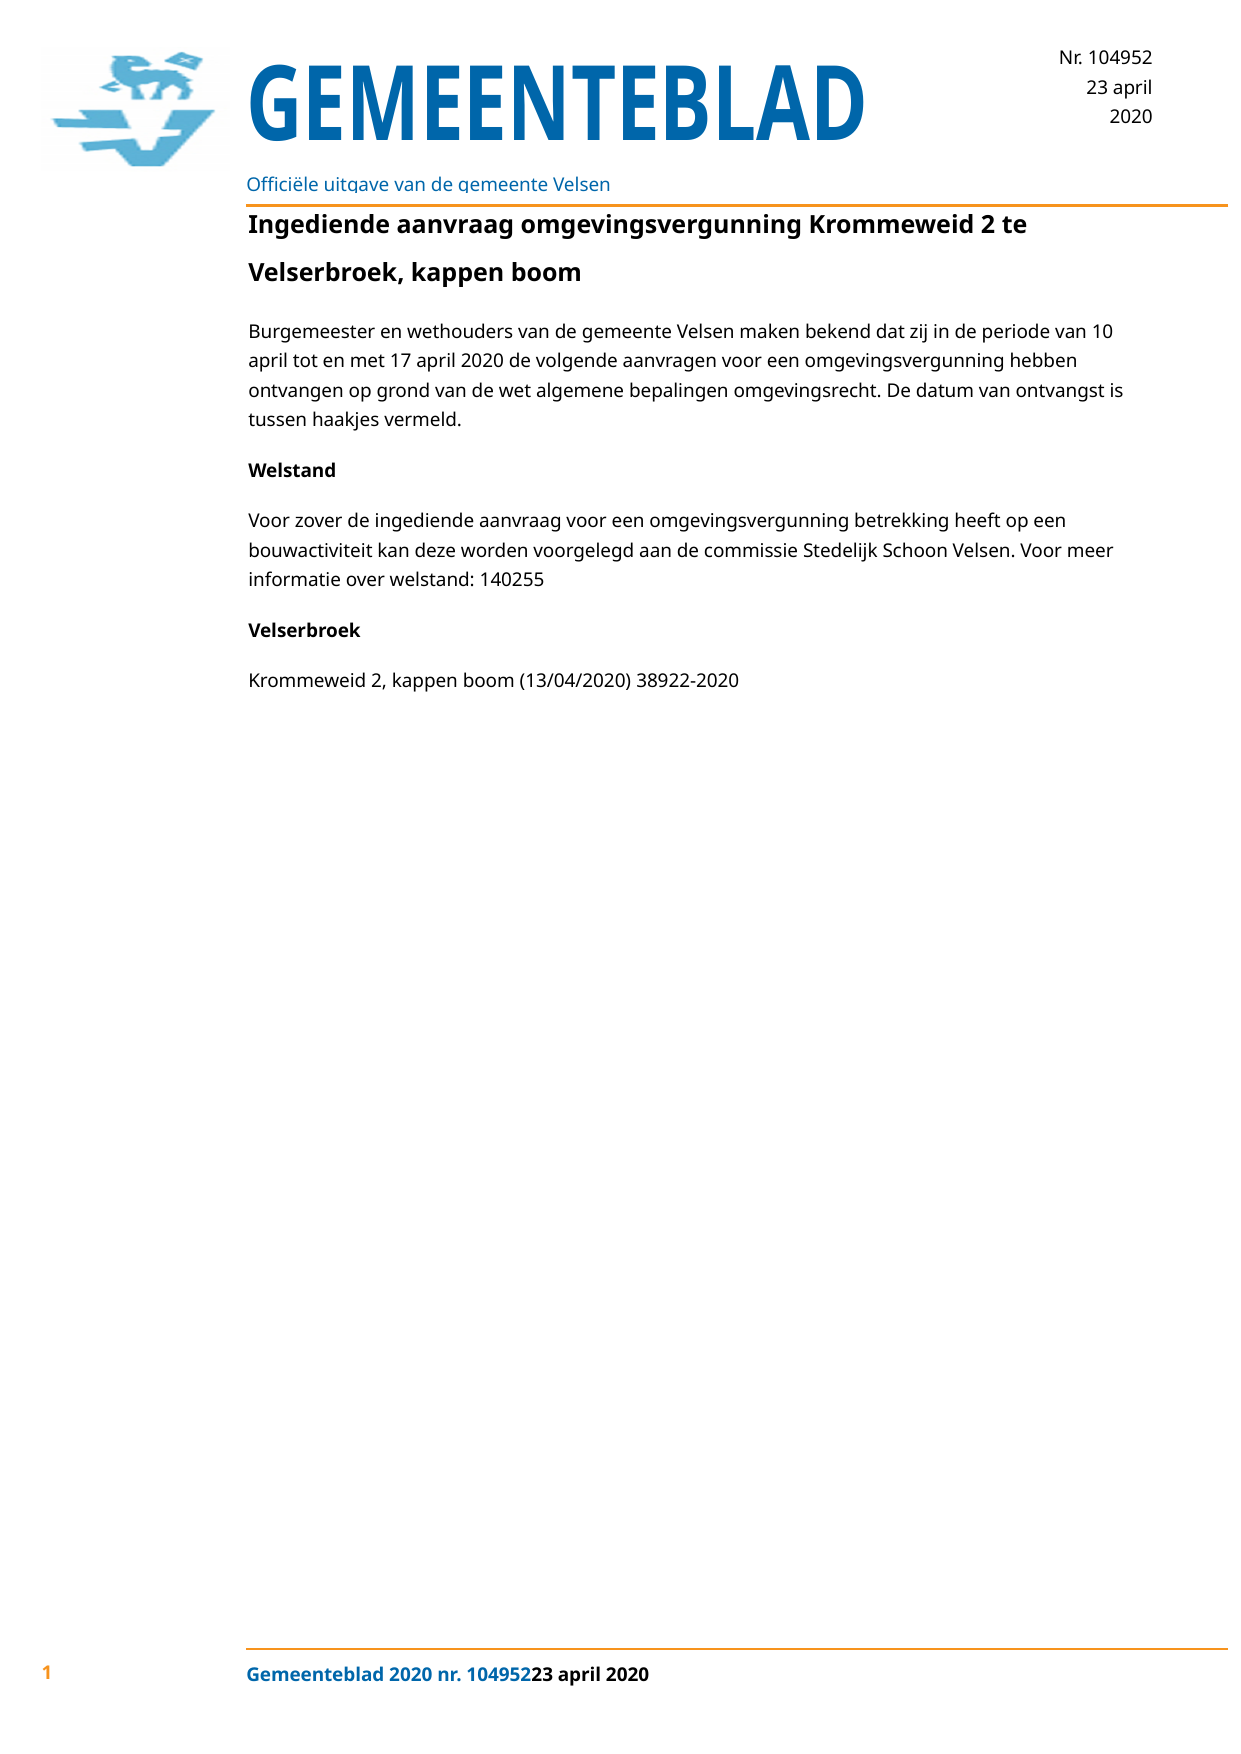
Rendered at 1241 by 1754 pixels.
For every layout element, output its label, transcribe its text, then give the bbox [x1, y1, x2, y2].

text Welstand [248, 457, 1152, 483]
picture [41, 47, 231, 172]
text Ingediende aanvraag omgevingsvergunning Krommeweid 2 te Velserbroek, kappen boom [248, 207, 1152, 288]
text Velserbroek [248, 617, 1152, 643]
text Burgemeester en wethouders van de gemeente Velsen maken bekend dat zij in de periode van 10 april tot en met 17 april 2020 de volgende aanvragen voor een omgevingsvergunning hebben ontvangen op grond van de wet algemene bepalingen omgevingsrecht. De datum van ontvangst is tussen haakjes vermeld. [248, 318, 1152, 432]
text Voor zover de ingediende aanvraag voor een omgevingsvergunning betrekking heeft op een bouwactiviteit kan deze worden voorgelegd aan de commissie Stedelijk Schoon Velsen. Voor meer informatie over welstand: 140255 [248, 507, 1152, 592]
text Krommeweid 2, kappen boom (13/04/2020) 38922-2020 [248, 667, 1152, 693]
